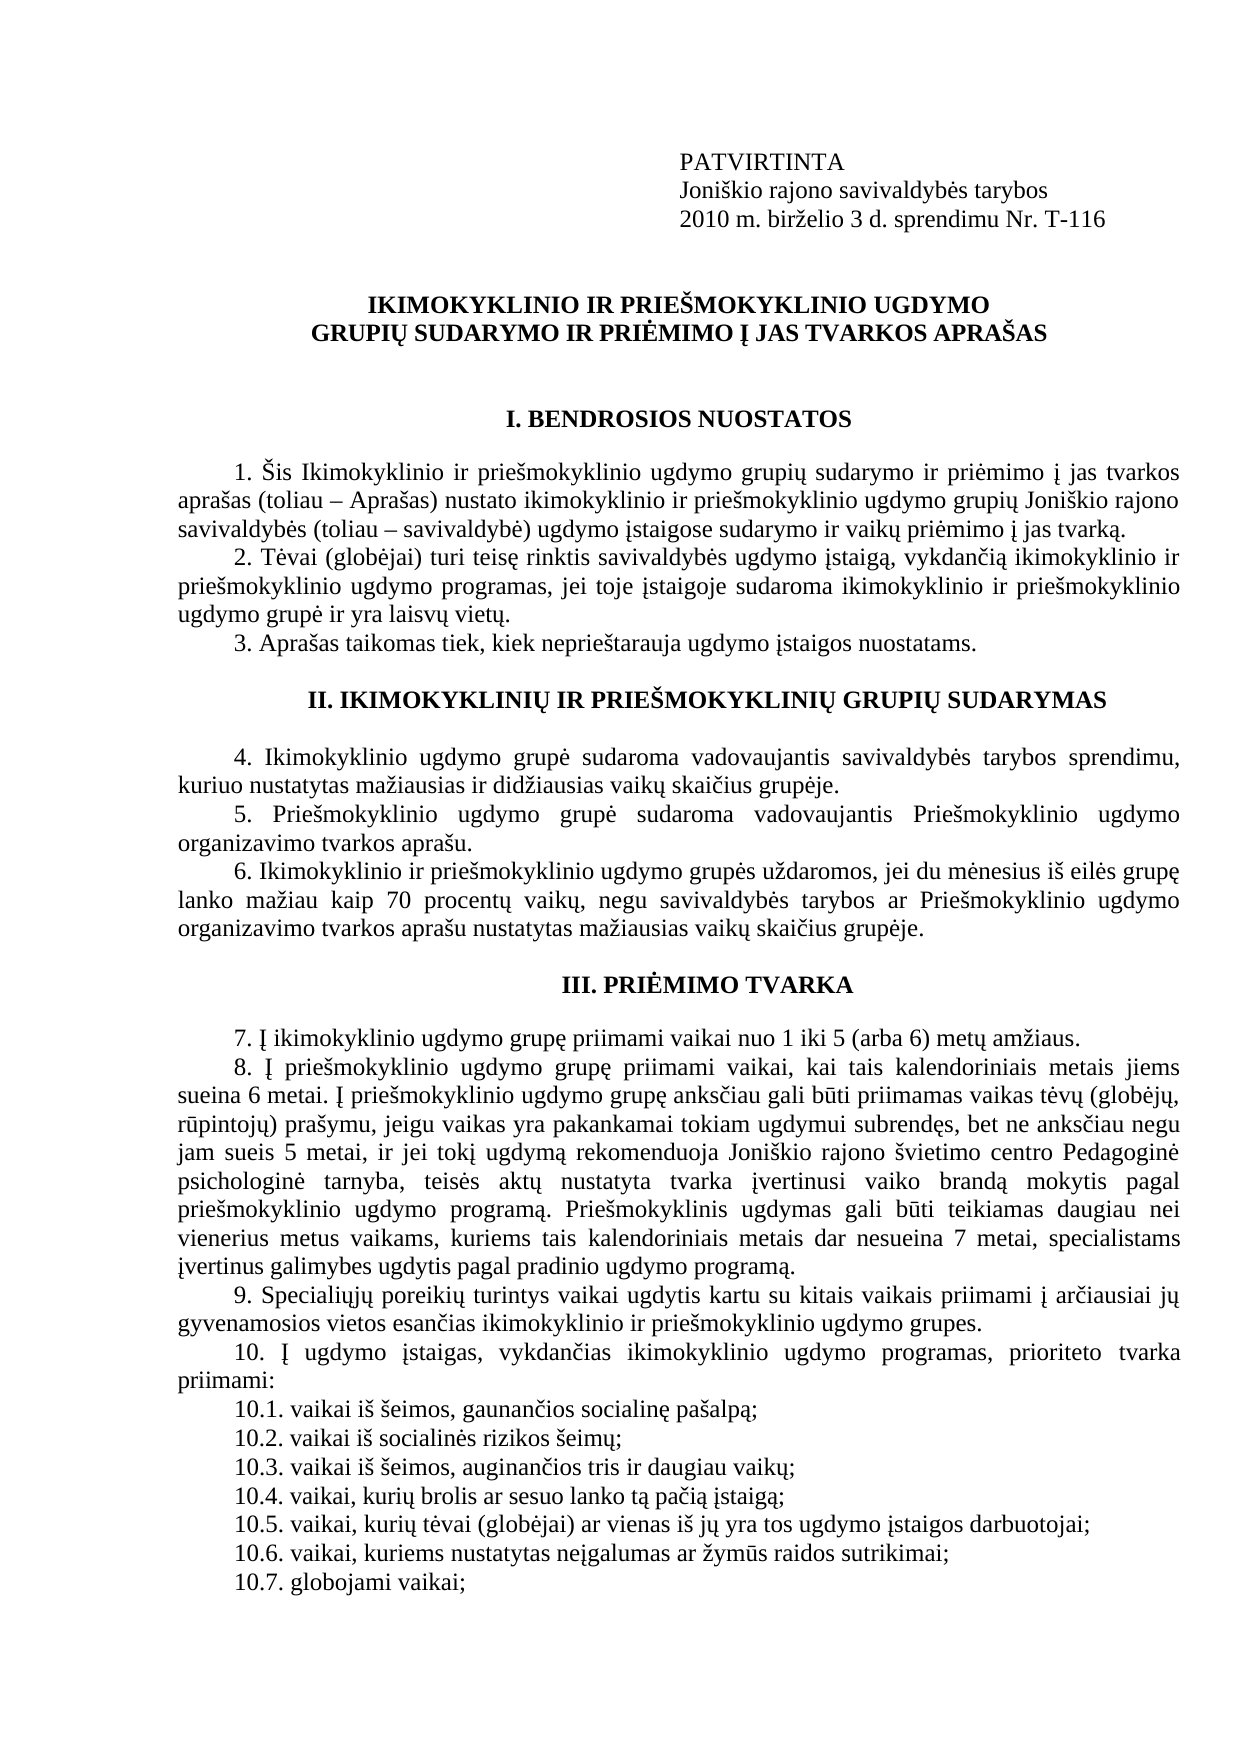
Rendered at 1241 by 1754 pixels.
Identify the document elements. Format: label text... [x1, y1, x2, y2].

text II. IKIMOKYKLINIŲ IR PRIEŠMOKYKLINIŲ GRUPIŲ SUDARYMAS [178, 686, 1181, 714]
text III. PRIĖMIMO TVARKA [178, 971, 1181, 999]
text PATVIRTINTA [177, 147, 1181, 176]
text 3. Aprašas taikomas tiek, kiek neprieštarauja ugdymo įstaigos nuostatams. [178, 628, 1181, 657]
text 7. Į ikimokyklinio ugdymo grupę priimami vaikai nuo 1 iki 5 (arba 6) metų amžiaus. [234, 1023, 1181, 1052]
text 1. Šis Ikimokyklinio ir priešmokyklinio ugdymo grupių sudarymo ir priėmimo į jas tvarkos aprašas (toliau – Aprašas) nustato ikimokyklinio ir priešmokyklinio ugdymo grupių Joniškio rajono savivaldybės (toliau – savivaldybė) ugdymo įstaigose sudarymo ir vaikų priėmimo į jas tvarką. [178, 457, 1181, 543]
text I. BENDROSIOS NUOSTATOS [177, 404, 1181, 433]
text 10.3. vaikai iš šeimos, auginančios tris ir daugiau vaikų; [177, 1452, 1181, 1481]
text 10.2. vaikai iš socialinės rizikos šeimų; [177, 1423, 1181, 1452]
text 8. Į priešmokyklinio ugdymo grupę priimami vaikai, kai tais kalendoriniais metais jiems sueina 6 metai. Į priešmokyklinio ugdymo grupę anksčiau gali būti priimamas vaikas tėvų (globėjų, rūpintojų) prašymu, jeigu vaikas yra pakankamai tokiam ugdymui subrendęs, bet ne anksčiau negu jam sueis 5 metai, ir jei tokį ugdymą rekomenduoja Joniškio rajono švietimo centro Pedagoginė psichologinė tarnyba, teisės aktų nustatyta tvarka įvertinusi vaiko brandą mokytis pagal priešmokyklinio ugdymo programą. Priešmokyklinis ugdymas gali būti teikiamas daugiau nei vienerius metus vaikams, kuriems tais kalendoriniais metais dar nesueina 7 metai, specialistams įvertinus galimybes ugdytis pagal pradinio ugdymo programą. [177, 1052, 1181, 1280]
text 10.6. vaikai, kuriems nustatytas neįgalumas ar žymūs raidos sutrikimai; [177, 1538, 1181, 1567]
text Joniškio rajono savivaldybės tarybos [177, 176, 1181, 204]
text 2. Tėvai (globėjai) turi teisę rinktis savivaldybės ugdymo įstaigą, vykdančią ikimokyklinio ir priešmokyklinio ugdymo programas, jei toje įstaigoje sudaroma ikimokyklinio ir priešmokyklinio ugdymo grupė ir yra laisvų vietų. [178, 543, 1181, 628]
text GRUPIŲ SUDARYMO IR PRIĖMIMO Į JAS TVARKOS APRAŠAS [177, 319, 1181, 347]
text 6. Ikimokyklinio ir priešmokyklinio ugdymo grupės uždaromos, jei du mėnesius iš eilės grupę lanko mažiau kaip 70 procentų vaikų, negu savivaldybės tarybos ar Priešmokyklinio ugdymo organizavimo tvarkos aprašu nustatytas mažiausias vaikų skaičius grupėje. [178, 857, 1181, 942]
text IKIMOKYKLINIO IR PRIEŠMOKYKLINIO UGDYMO [177, 290, 1181, 319]
text 2010 m. birželio 3 d. sprendimu Nr. T-116 [177, 204, 1181, 233]
text 10. Į ugdymo įstaigas, vykdančias ikimokyklinio ugdymo programas, prioriteto tvarka priimami: [177, 1337, 1181, 1394]
text 4. Ikimokyklinio ugdymo grupė sudaroma vadovaujantis savivaldybės tarybos sprendimu, kuriuo nustatytas mažiausias ir didžiausias vaikų skaičius grupėje. [178, 743, 1181, 800]
text 10.5. vaikai, kurių tėvai (globėjai) ar vienas iš jų yra tos ugdymo įstaigos darbuotojai; [177, 1509, 1181, 1538]
text 10.7. globojami vaikai; [177, 1567, 1181, 1596]
text 9. Specialiųjų poreikių turintys vaikai ugdytis kartu su kitais vaikais priimami į arčiausiai jų gyvenamosios vietos esančias ikimokyklinio ir priešmokyklinio ugdymo grupes. [177, 1280, 1181, 1337]
text 10.1. vaikai iš šeimos, gaunančios socialinę pašalpą; [177, 1394, 1181, 1423]
text 5. Priešmokyklinio ugdymo grupė sudaroma vadovaujantis Priešmokyklinio ugdymo organizavimo tvarkos aprašu. [178, 800, 1181, 857]
text 10.4. vaikai, kurių brolis ar sesuo lanko tą pačią įstaigą; [177, 1481, 1181, 1509]
